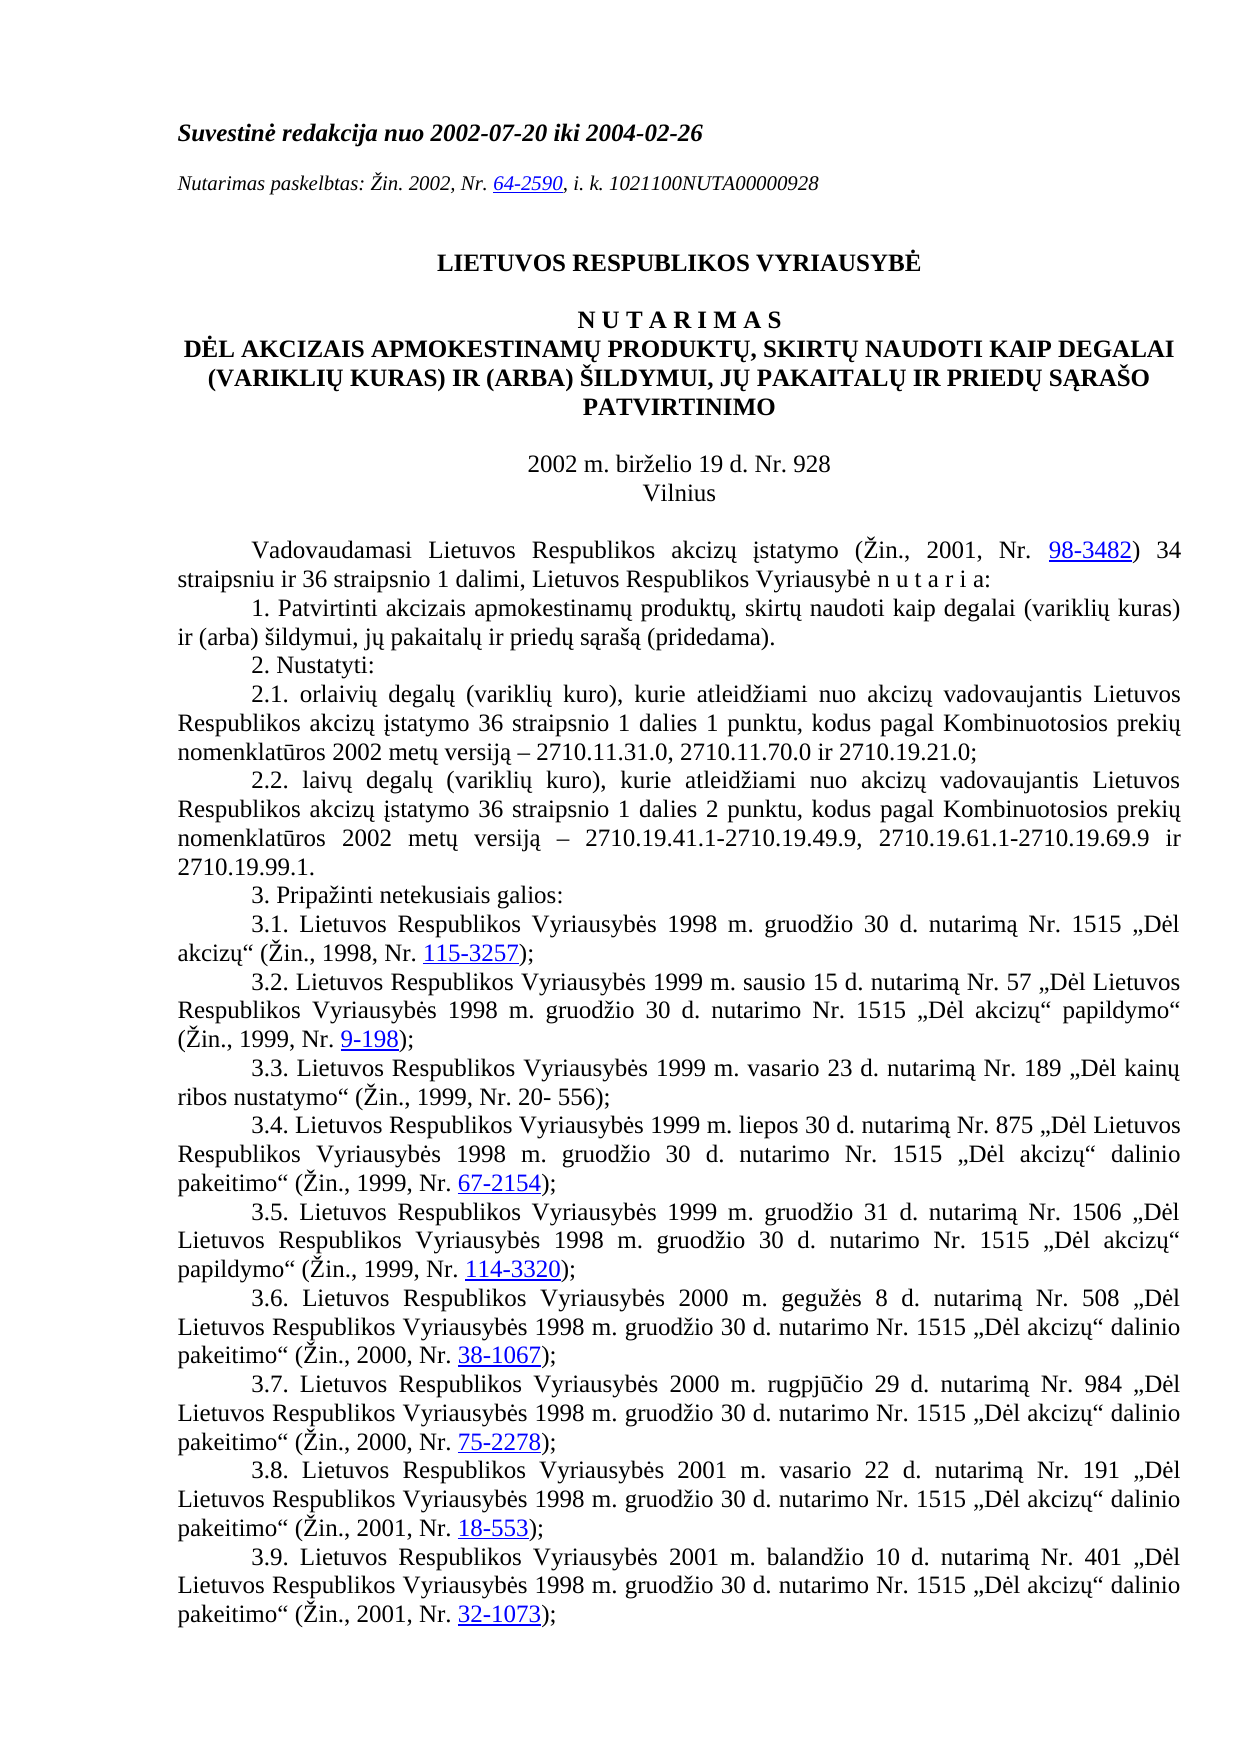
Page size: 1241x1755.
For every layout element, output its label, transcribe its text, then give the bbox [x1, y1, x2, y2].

text 2. Nustatyti: [177, 650, 1181, 679]
text 3.9. Lietuvos Respublikos Vyriausybės 2001 m. balandžio 10 d. nutarimą Nr. 401 „Dėl Lietuvos Respublikos Vyriausybės 1998 m. gruodžio 30 d. nutarimo Nr. 1515 „Dėl akcizų“ dalinio pakeitimo“ (Žin., 2001, Nr. 32-1073); [177, 1542, 1181, 1628]
text 3.4. Lietuvos Respublikos Vyriausybės 1999 m. liepos 30 d. nutarimą Nr. 875 „Dėl Lietuvos Respublikos Vyriausybės 1998 m. gruodžio 30 d. nutarimo Nr. 1515 „Dėl akcizų“ dalinio pakeitimo“ (Žin., 1999, Nr. 67-2154); [177, 1110, 1181, 1197]
text 3. Pripažinti netekusiais galios: [177, 880, 1181, 909]
text 3.7. Lietuvos Respublikos Vyriausybės 2000 m. rugpjūčio 29 d. nutarimą Nr. 984 „Dėl Lietuvos Respublikos Vyriausybės 1998 m. gruodžio 30 d. nutarimo Nr. 1515 „Dėl akcizų“ dalinio pakeitimo“ (Žin., 2000, Nr. 75-2278); [177, 1369, 1181, 1455]
text Vadovaudamasi Lietuvos Respublikos akcizų įstatymo (Žin., 2001, Nr. 98-3482) 34 straipsniu ir 36 straipsnio 1 dalimi, Lietuvos Respublikos Vyriausybė nutaria: [177, 535, 1181, 593]
text 3.2. Lietuvos Respublikos Vyriausybės 1999 m. sausio 15 d. nutarimą Nr. 57 „Dėl Lietuvos Respublikos Vyriausybės 1998 m. gruodžio 30 d. nutarimo Nr. 1515 „Dėl akcizų“ papildymo“ (Žin., 1999, Nr. 9-198); [177, 967, 1181, 1053]
text 2.1. orlaivių degalų (variklių kuro), kurie atleidžiami nuo akcizų vadovaujantis Lietuvos Respublikos akcizų įstatymo 36 straipsnio 1 dalies 1 punktu, kodus pagal Kombinuotosios prekių nomenklatūros 2002 metų versiją – 2710.11.31.0, 2710.11.70.0 ir 2710.19.21.0; [177, 679, 1181, 765]
text 3.8. Lietuvos Respublikos Vyriausybės 2001 m. vasario 22 d. nutarimą Nr. 191 „Dėl Lietuvos Respublikos Vyriausybės 1998 m. gruodžio 30 d. nutarimo Nr. 1515 „Dėl akcizų“ dalinio pakeitimo“ (Žin., 2001, Nr. 18-553); [177, 1455, 1181, 1542]
text 3.6. Lietuvos Respublikos Vyriausybės 2000 m. gegužės 8 d. nutarimą Nr. 508 „Dėl Lietuvos Respublikos Vyriausybės 1998 m. gruodžio 30 d. nutarimo Nr. 1515 „Dėl akcizų“ dalinio pakeitimo“ (Žin., 2000, Nr. 38-1067); [177, 1283, 1181, 1369]
text 3.1. Lietuvos Respublikos Vyriausybės 1998 m. gruodžio 30 d. nutarimą Nr. 1515 „Dėl akcizų“ (Žin., 1998, Nr. 115-3257); [177, 909, 1181, 967]
text 2002 m. birželio 19 d. Nr. 928 [177, 449, 1181, 478]
text N U T A R I M A S [177, 305, 1181, 334]
text 2.2. laivų degalų (variklių kuro), kurie atleidžiami nuo akcizų vadovaujantis Lietuvos Respublikos akcizų įstatymo 36 straipsnio 1 dalies 2 punktu, kodus pagal Kombinuotosios prekių nomenklatūros 2002 metų versiją – 2710.19.41.1-2710.19.49.9, 2710.19.61.1-2710.19.69.9 ir 2710.19.99.1. [177, 765, 1181, 880]
text 3.3. Lietuvos Respublikos Vyriausybės 1999 m. vasario 23 d. nutarimą Nr. 189 „Dėl kainų ribos nustatymo“ (Žin., 1999, Nr. 20- 556); [177, 1053, 1181, 1110]
text 1. Patvirtinti akcizais apmokestinamų produktų, skirtų naudoti kaip degalai (variklių kuras) ir (arba) šildymui, jų pakaitalų ir priedų sąrašą (pridedama). [177, 593, 1181, 650]
text Nutarimas paskelbtas: Žin. 2002, Nr. 64-2590, i. k. 1021100NUTA00000928 [177, 171, 1181, 195]
text Vilnius [177, 478, 1181, 507]
text LIETUVOS RESPUBLIKOS VYRIAUSYBĖ [177, 248, 1181, 277]
text 3.5. Lietuvos Respublikos Vyriausybės 1999 m. gruodžio 31 d. nutarimą Nr. 1506 „Dėl Lietuvos Respublikos Vyriausybės 1998 m. gruodžio 30 d. nutarimo Nr. 1515 „Dėl akcizų“ papildymo“ (Žin., 1999, Nr. 114-3320); [177, 1197, 1181, 1283]
text DĖL AKCIZAIS APMOKESTINAMŲ PRODUKTŲ, SKIRTŲ NAUDOTI KAIP DEGALAI (VARIKLIŲ KURAS) IR (ARBA) ŠILDYMUI, JŲ PAKAITALŲ IR PRIEDŲ SĄRAŠO PATVIRTINIMO [177, 334, 1181, 420]
text Suvestinė redakcija nuo 2002-07-20 iki 2004-02-26 [177, 118, 1181, 147]
